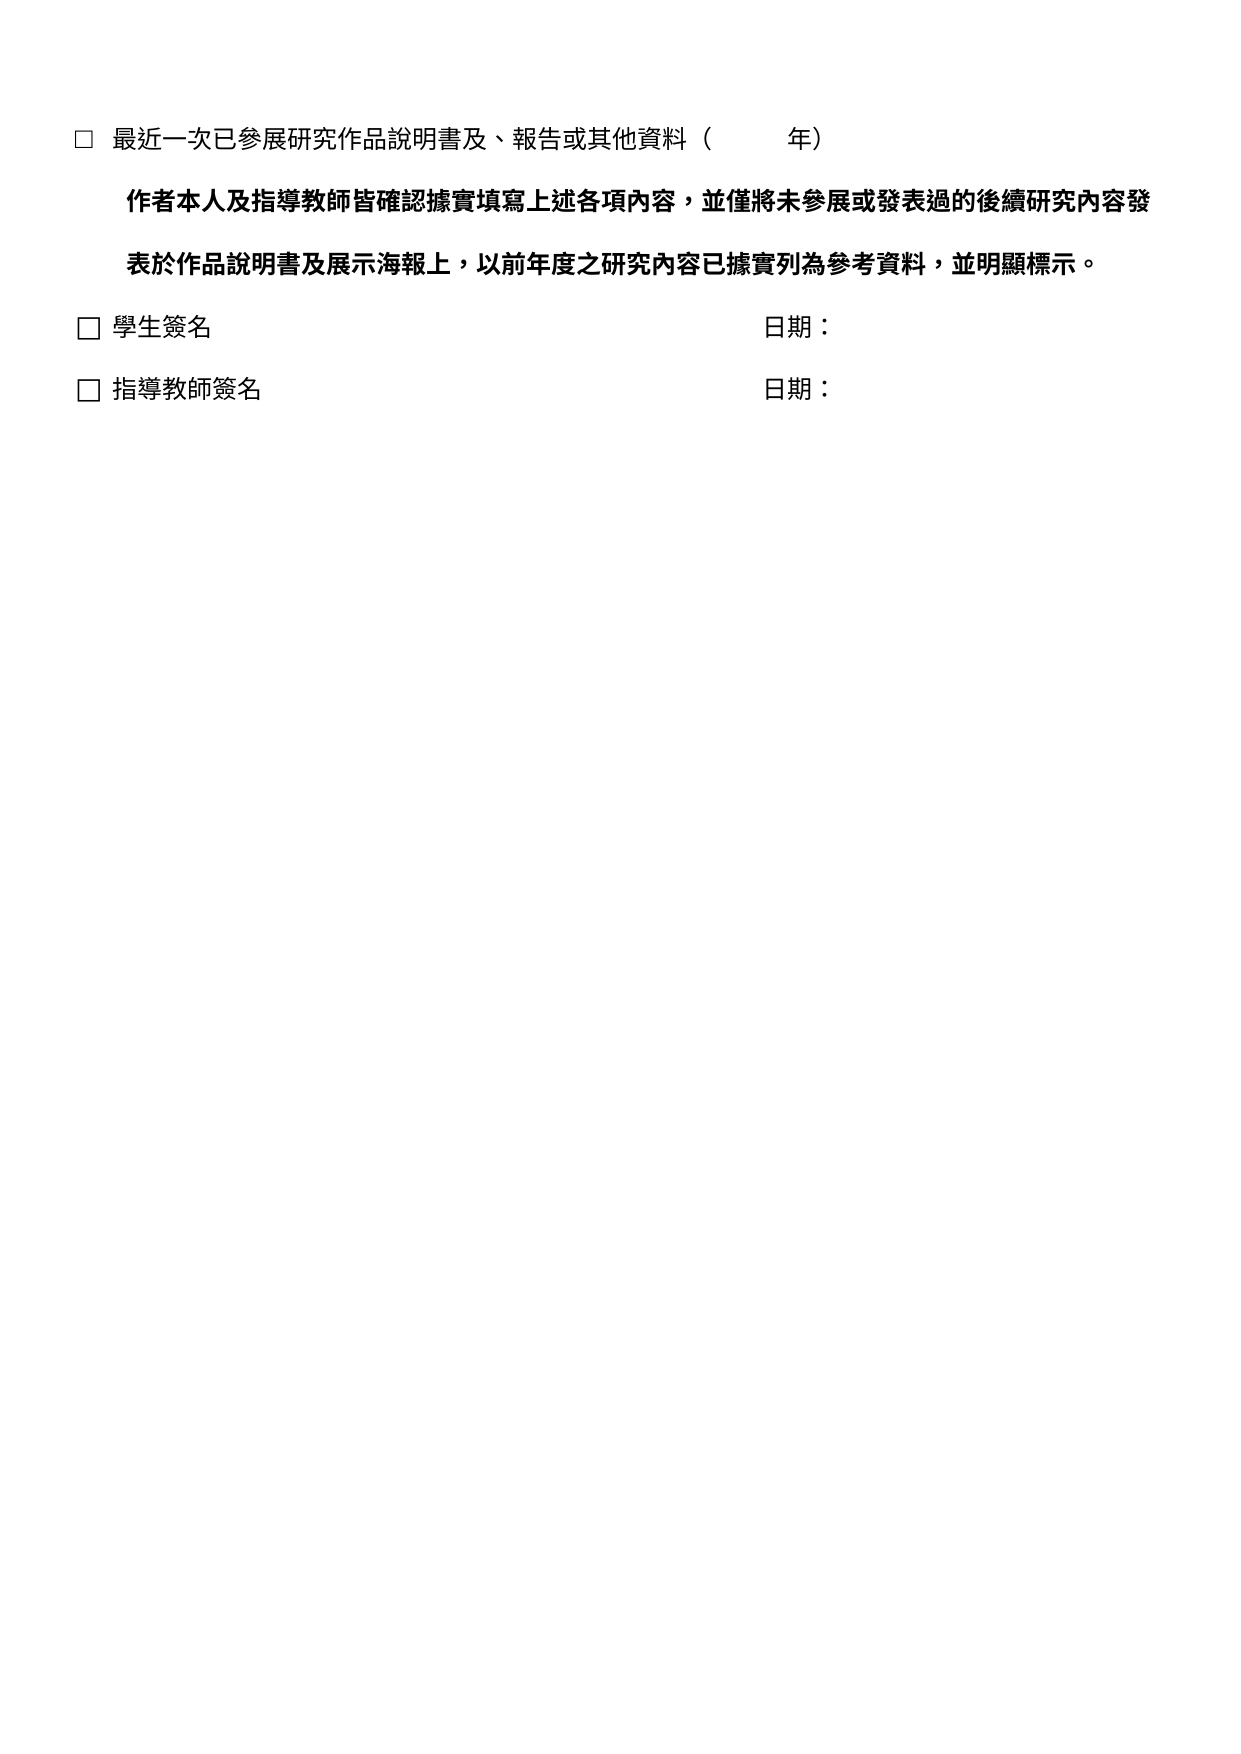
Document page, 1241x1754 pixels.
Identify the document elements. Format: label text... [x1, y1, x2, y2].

text 作者本人及指導教師皆確認據實填寫上述各項內容，並僅將未參展或發表過的後續研究內容發表於作品說明書及展示海報上，以前年度之研究內容已據實列為參考資料，並明顯標示。 [127, 158, 1165, 283]
list 最近一次已參展研究作品說明書及、報告或其他資料（ 年） [75, 96, 1165, 158]
list 學生簽名 日期： [75, 283, 1165, 346]
list 指導教師簽名 日期： [75, 346, 1165, 408]
